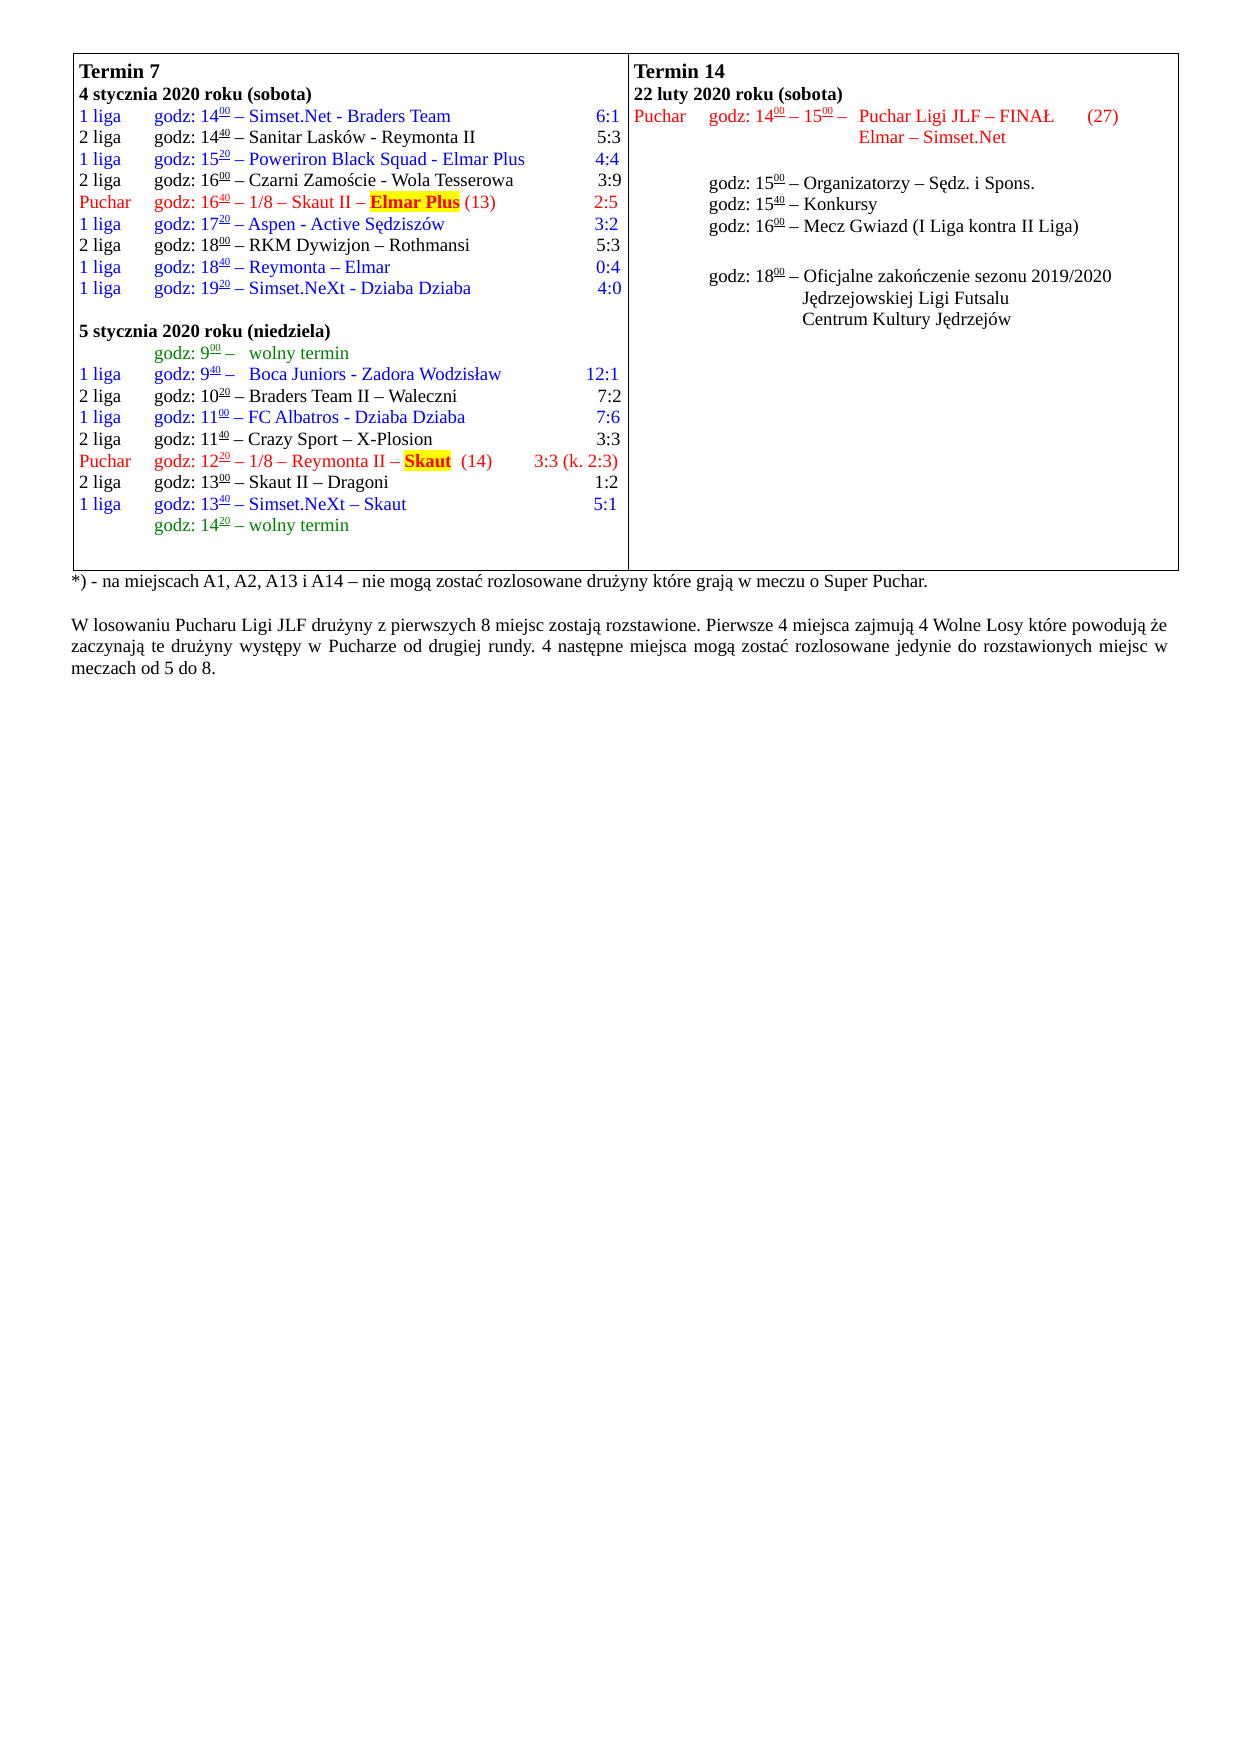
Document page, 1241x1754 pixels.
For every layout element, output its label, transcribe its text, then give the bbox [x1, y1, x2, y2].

table_header Termin 7 4 stycznia 2020 roku (sobota) 1 liga godz: 1400 – Simset.Net - Braders Team 6:1 2 liga godz: 1440 – Sanitar Lasków - Reymonta II 5:3 1 liga godz: 1520 – Poweriron Black Squad - Elmar Plus 4:4 2 liga godz: 1600 – Czarni Zamoście - Wola Tesserowa 3:9 Puchar godz: 1640 – 1/8 – Skaut II – Elmar Plus (13) 2:5 1 liga godz: 1720 – Aspen - Active Sędziszów 3:2 2 liga godz: 1800 – RKM Dywizjon – Rothmansi 5:3 1 liga godz: 1840 – Reymonta – Elmar 0:4 1 liga godz: 1920 – Simset.NeXt - Dziaba Dziaba 4:0 5 stycznia 2020 roku (niedziela) godz: 900 – wolny termin 1 liga godz: 940 – Boca Juniors - Zadora Wodzisław 12:1 2 liga godz: 1020 – Braders Team II – Waleczni 7:2 1 liga godz: 1100 – FC Albatros - Dziaba Dziaba 7:6 2 liga godz: 1140 – Crazy Sport – X-Plosion 3:3 Puchar godz: 1220 – 1/8 – Reymonta II – Skaut (14) 3:3 (k. 2:3) 2 liga godz: 1300 – Skaut II – Dragoni 1:2 1 liga godz: 1340 – Simset.NeXt – Skaut 5:1 godz: 1420 – wolny termin [74, 54, 628, 570]
table_header Termin 14 22 luty 2020 roku (sobota) Puchar godz: 1400 – 1500 – Puchar Ligi JLF – FINAŁ (27) Elmar – Simset.Net godz: 1500 – Organizatorzy – Sędz. i Spons. godz: 1540 – Konkursy godz: 1600 – Mecz Gwiazd (I Liga kontra II Liga) godz: 1800 – Oficjalne zakończenie sezonu 2019/2020 Jędrzejowskiej Ligi Futsalu Centrum Kultury Jędrzejów [629, 54, 1178, 570]
text *) - na miejscach A1, A2, A13 i A14 – nie mogą zostać rozlosowane drużyny które grają w meczu o Super Puchar. [71, 570, 1169, 592]
text W losowaniu Pucharu Ligi JLF drużyny z pierwszych 8 miejsc zostają rozstawione. Pierwsze 4 miejsca zajmują 4 Wolne Losy które powodują że zaczynają te drużyny występy w Pucharze od drugiej rundy. 4 następne miejsca mogą zostać rozlosowane jedynie do rozstawionych miejsc w meczach od 5 do 8. [71, 613, 1169, 678]
